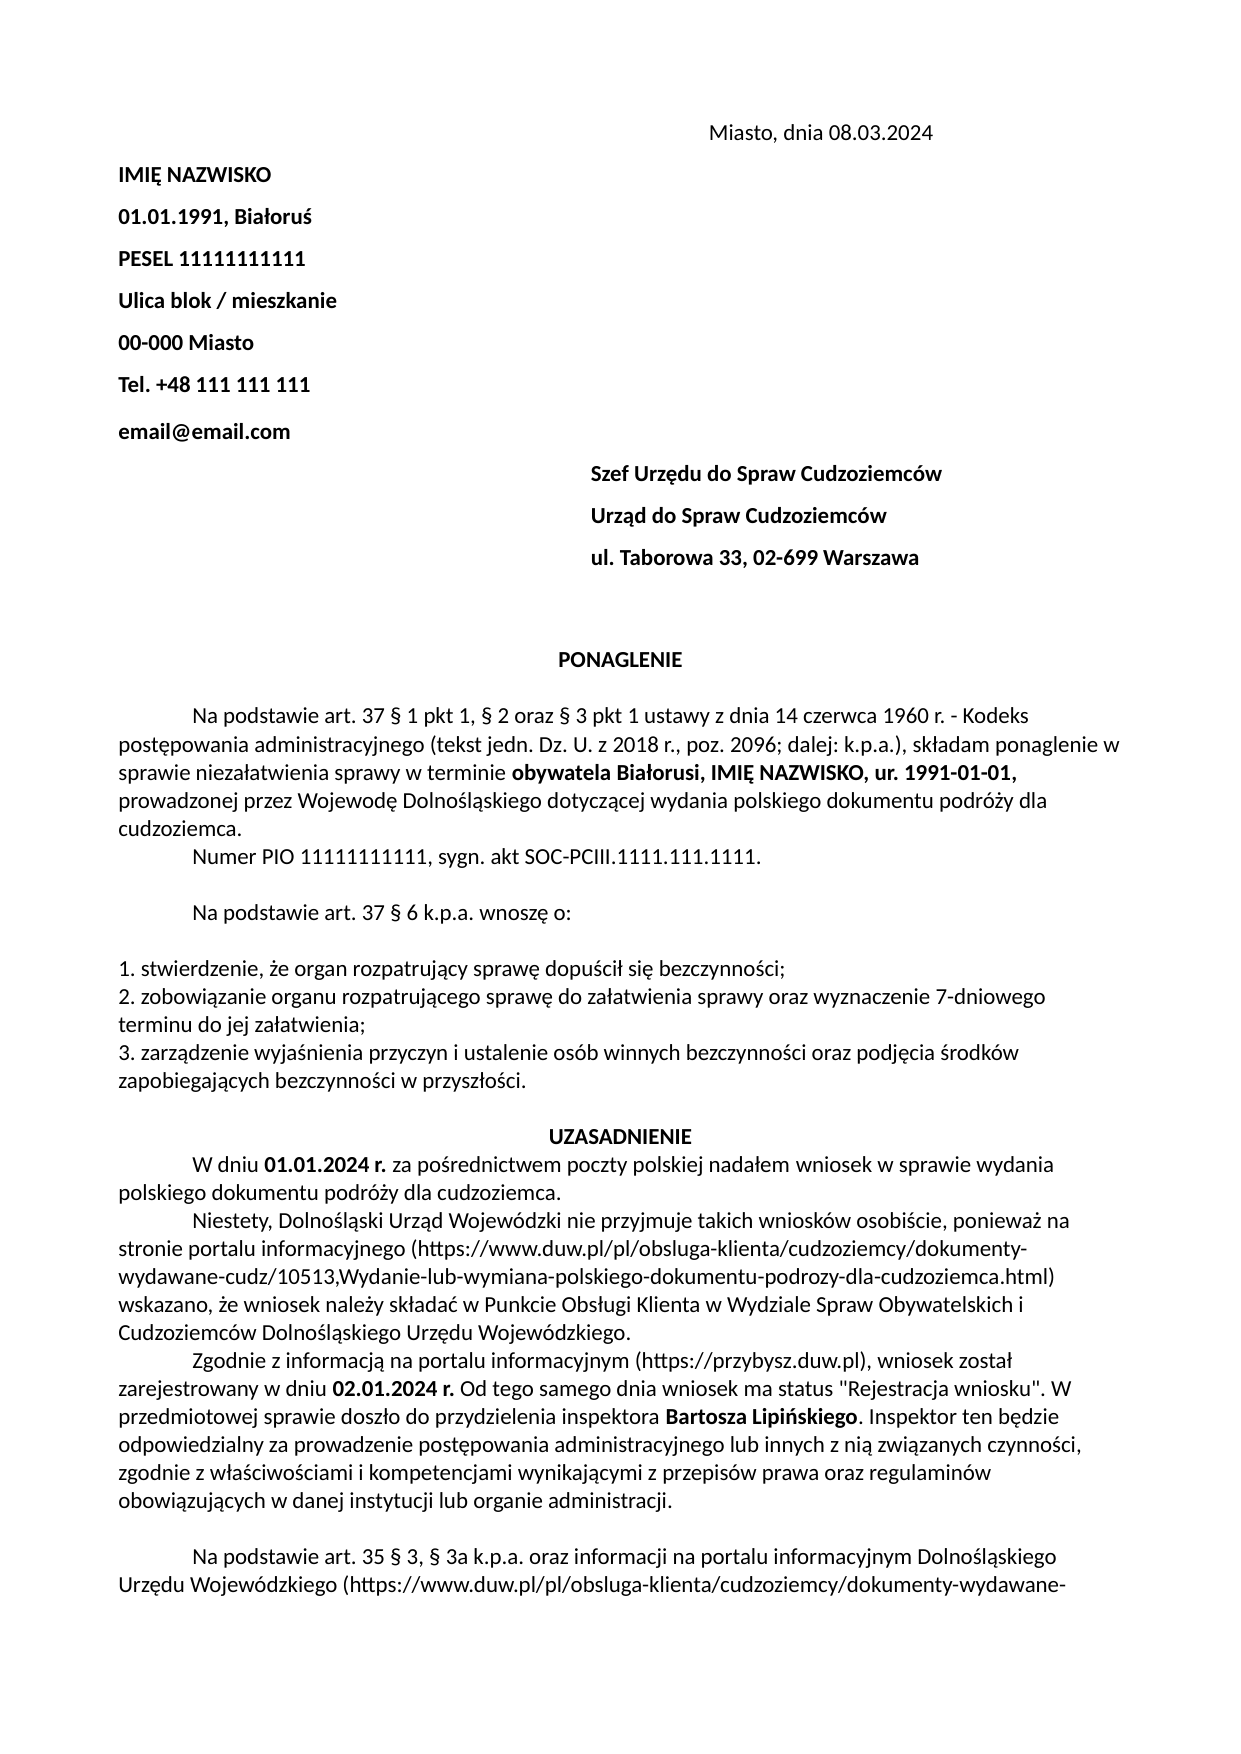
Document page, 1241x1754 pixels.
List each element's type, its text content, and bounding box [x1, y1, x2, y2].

text W dniu 01.01.2024 r. za pośrednictwem poczty polskiej nadałem wniosek w sprawie wydania polskiego dokumentu podróży dla cudzoziemca. [118, 1150, 1122, 1206]
text Niestety, Dolnośląski Urząd Wojewódzki nie przyjmuje takich wniosków osobiście, ponieważ na stronie portalu informacyjnego (https://www.duw.pl/pl/obsluga-klienta/cudzoziemcy/dokumenty-wydawane-cudz/10513,Wydanie-lub-wymiana-polskiego-dokumentu-podrozy-dla-cudzoziemca.html) wskazano, że wniosek należy składać w Punkcie Obsługi Klienta w Wydziale Spraw Obywatelskich i Cudzoziemców Dolnośląskiego Urzędu Wojewódzkiego. [118, 1206, 1122, 1346]
text Na podstawie art. 37 § 1 pkt 1, § 2 oraz § 3 pkt 1 ustawy z dnia 14 czerwca 1960 r. - Kodeks postępowania administracyjnego (tekst jedn. Dz. U. z 2018 r., poz. 2096; dalej: k.p.a.), składam ponaglenie w sprawie niezałatwienia sprawy w terminie obywatela Białorusi, IMIĘ NAZWISKO, ur. 1991-01-01, prowadzonej przez Wojewodę Dolnośląskiego dotyczącej wydania polskiego dokumentu podróży dla cudzoziemca. [118, 702, 1122, 842]
text 3. zarządzenie wyjaśnienia przyczyn i ustalenie osób winnych bezczynności oraz podjęcia środków zapobiegających bezczynności w przyszłości. [118, 1038, 1122, 1094]
text Urząd do Spraw Cudzoziemców [118, 501, 1122, 529]
text 1. stwierdzenie, że organ rozpatrujący sprawę dopuścił się bezczynności; [118, 954, 1122, 982]
text email@email.com [118, 417, 1122, 445]
text Zgodnie z informacją na portalu informacyjnym (https://przybysz.duw.pl), wniosek został zarejestrowany w dniu 02.01.2024 r. Od tego samego dnia wniosek ma status "Rejestracja wniosku". W przedmiotowej sprawie doszło do przydzielenia inspektora Bartosza Lipińskiego. Inspektor ten będzie odpowiedzialny za prowadzenie postępowania administracyjnego lub innych z nią związanych czynności, zgodnie z właściwościami i kompetencjami wynikającymi z przepisów prawa oraz regulaminów obowiązujących w danej instytucji lub organie administracji. [118, 1346, 1122, 1514]
text Miasto, dnia 08.03.2024 [118, 118, 1122, 146]
text UZASADNIENIE [118, 1122, 1122, 1150]
text Ulica blok / mieszkanie [118, 286, 1122, 314]
text Na podstawie art. 35 § 3, § 3a k.p.a. oraz informacji na portalu informacyjnym Dolnośląskiego Urzędu Wojewódzkiego (https://www.duw.pl/pl/obsluga-klienta/cudzoziemcy/dokumenty-wydawane- [118, 1542, 1122, 1598]
text Tel. +48 111 111 111 [118, 370, 1122, 398]
text 00-000 Miasto [118, 328, 1122, 356]
text PONAGLENIE [118, 646, 1122, 674]
text Szef Urzędu do Spraw Cudzoziemców [118, 459, 1122, 487]
text 2. zobowiązanie organu rozpatrującego sprawę do załatwienia sprawy oraz wyznaczenie 7-dniowego terminu do jej załatwienia; [118, 982, 1122, 1038]
text ul. Taborowa 33, 02-699 Warszawa [591, 543, 1122, 571]
text Numer PIO 11111111111, sygn. akt SOC-PCIII.1111.111.1111. [118, 842, 1122, 870]
text Na podstawie art. 37 § 6 k.p.a. wnoszę o: [118, 898, 1122, 926]
text PESEL 11111111111 [118, 244, 1122, 272]
text 01.01.1991, Białoruś [118, 202, 1122, 230]
text IMIĘ NAZWISKO [118, 160, 1122, 188]
